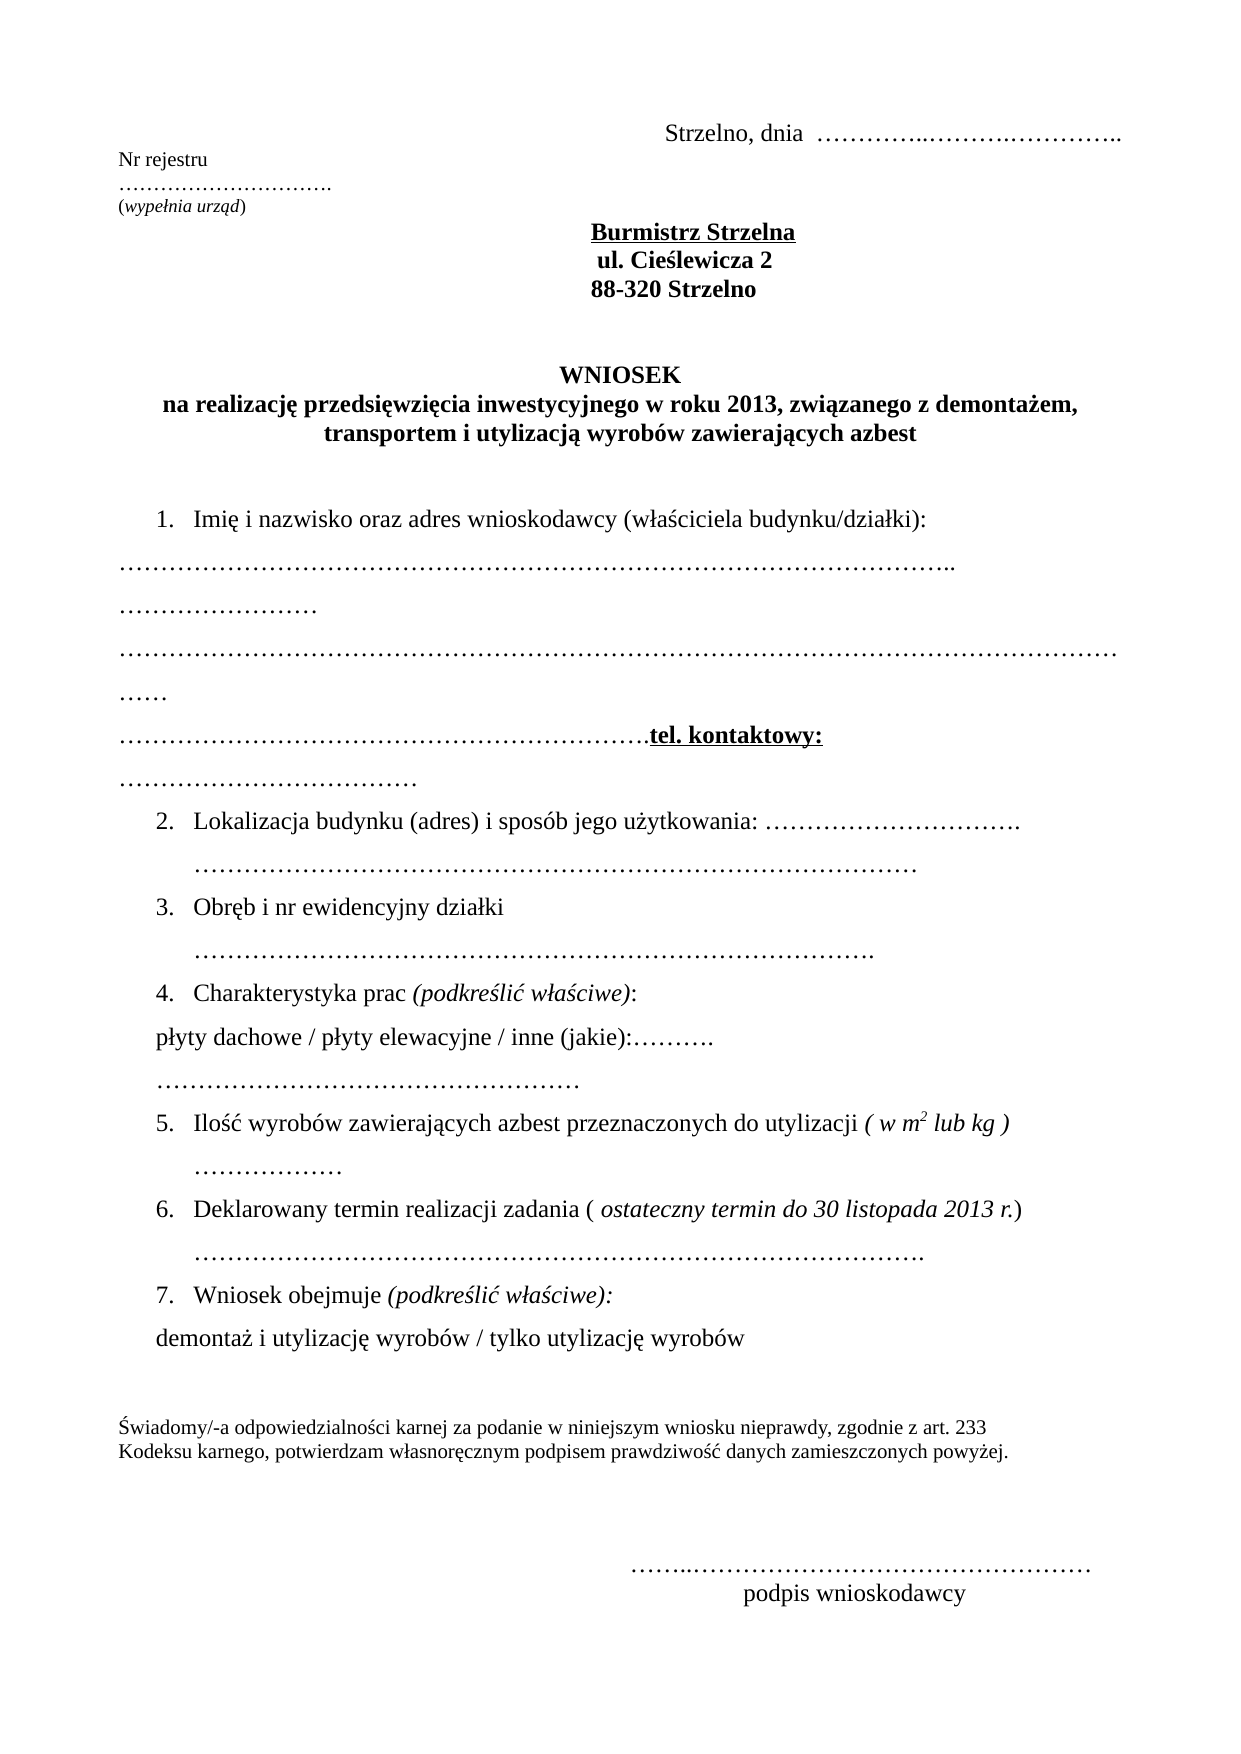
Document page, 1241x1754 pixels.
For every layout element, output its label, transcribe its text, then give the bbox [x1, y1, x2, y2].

text Nr rejestru [118, 147, 1122, 171]
text ………………………………………………………………………………………..…………………… [118, 547, 1122, 619]
text WNIOSEK [118, 360, 1122, 389]
text Burmistrz Strzelna [118, 217, 1122, 245]
list Charakterystyka prac (podkreślić właściwe): [156, 978, 1122, 1007]
text Kodeksu karnego, potwierdzam własnoręcznym podpisem prawdziwość danych zamieszczonych powyżej. [118, 1439, 1122, 1463]
list Wniosek obejmuje (podkreślić właściwe): [156, 1280, 1122, 1309]
text ……………………………………………………….tel. kontaktowy: ……………………………… [118, 720, 1122, 792]
list demontaż i utylizację wyrobów / tylko utylizację wyrobów [156, 1323, 1122, 1352]
text ul. Cieślewicza 2 [118, 245, 1122, 274]
list Deklarowany termin realizacji zadania ( ostateczny termin do 30 listopada 2013 r.) ……………………………………………………………………………. [156, 1194, 1122, 1266]
text na realizację przedsięwzięcia inwestycyjnego w roku 2013, związanego z demontażem, transportem i utylizacją wyrobów zawierających azbest [118, 389, 1122, 447]
text podpis wnioskodawcy [118, 1578, 1122, 1607]
text Świadomy/-a odpowiedzialności karnej za podanie w niniejszym wniosku nieprawdy, zgodnie z art. 233 [118, 1415, 1122, 1439]
list Ilość wyrobów zawierających azbest przeznaczonych do utylizacji ( w m2 lub kg ) ……………… [156, 1108, 1122, 1180]
text ……………………………………………………………………………………………………………… [118, 633, 1122, 705]
list płyty dachowe / płyty elewacyjne / inne (jakie):……….…………………………………………… [156, 1022, 1122, 1093]
text (wypełnia urząd) [118, 195, 1122, 217]
text 88-320 Strzelno [118, 274, 1122, 303]
list Lokalizacja budynku (adres) i sposób jego użytkowania: ………………………….…………………………………………………………………………… [156, 806, 1122, 878]
list Obręb i nr ewidencyjny działki ………………………………………………………………………. [156, 892, 1122, 964]
text …………………………. [118, 171, 1122, 195]
list Imię i nazwisko oraz adres wnioskodawcy (właściciela budynku/działki): [156, 504, 1122, 533]
text Strzelno, dnia …………..……….………….. [118, 118, 1122, 147]
text ……..………………………………………… [118, 1549, 1122, 1578]
